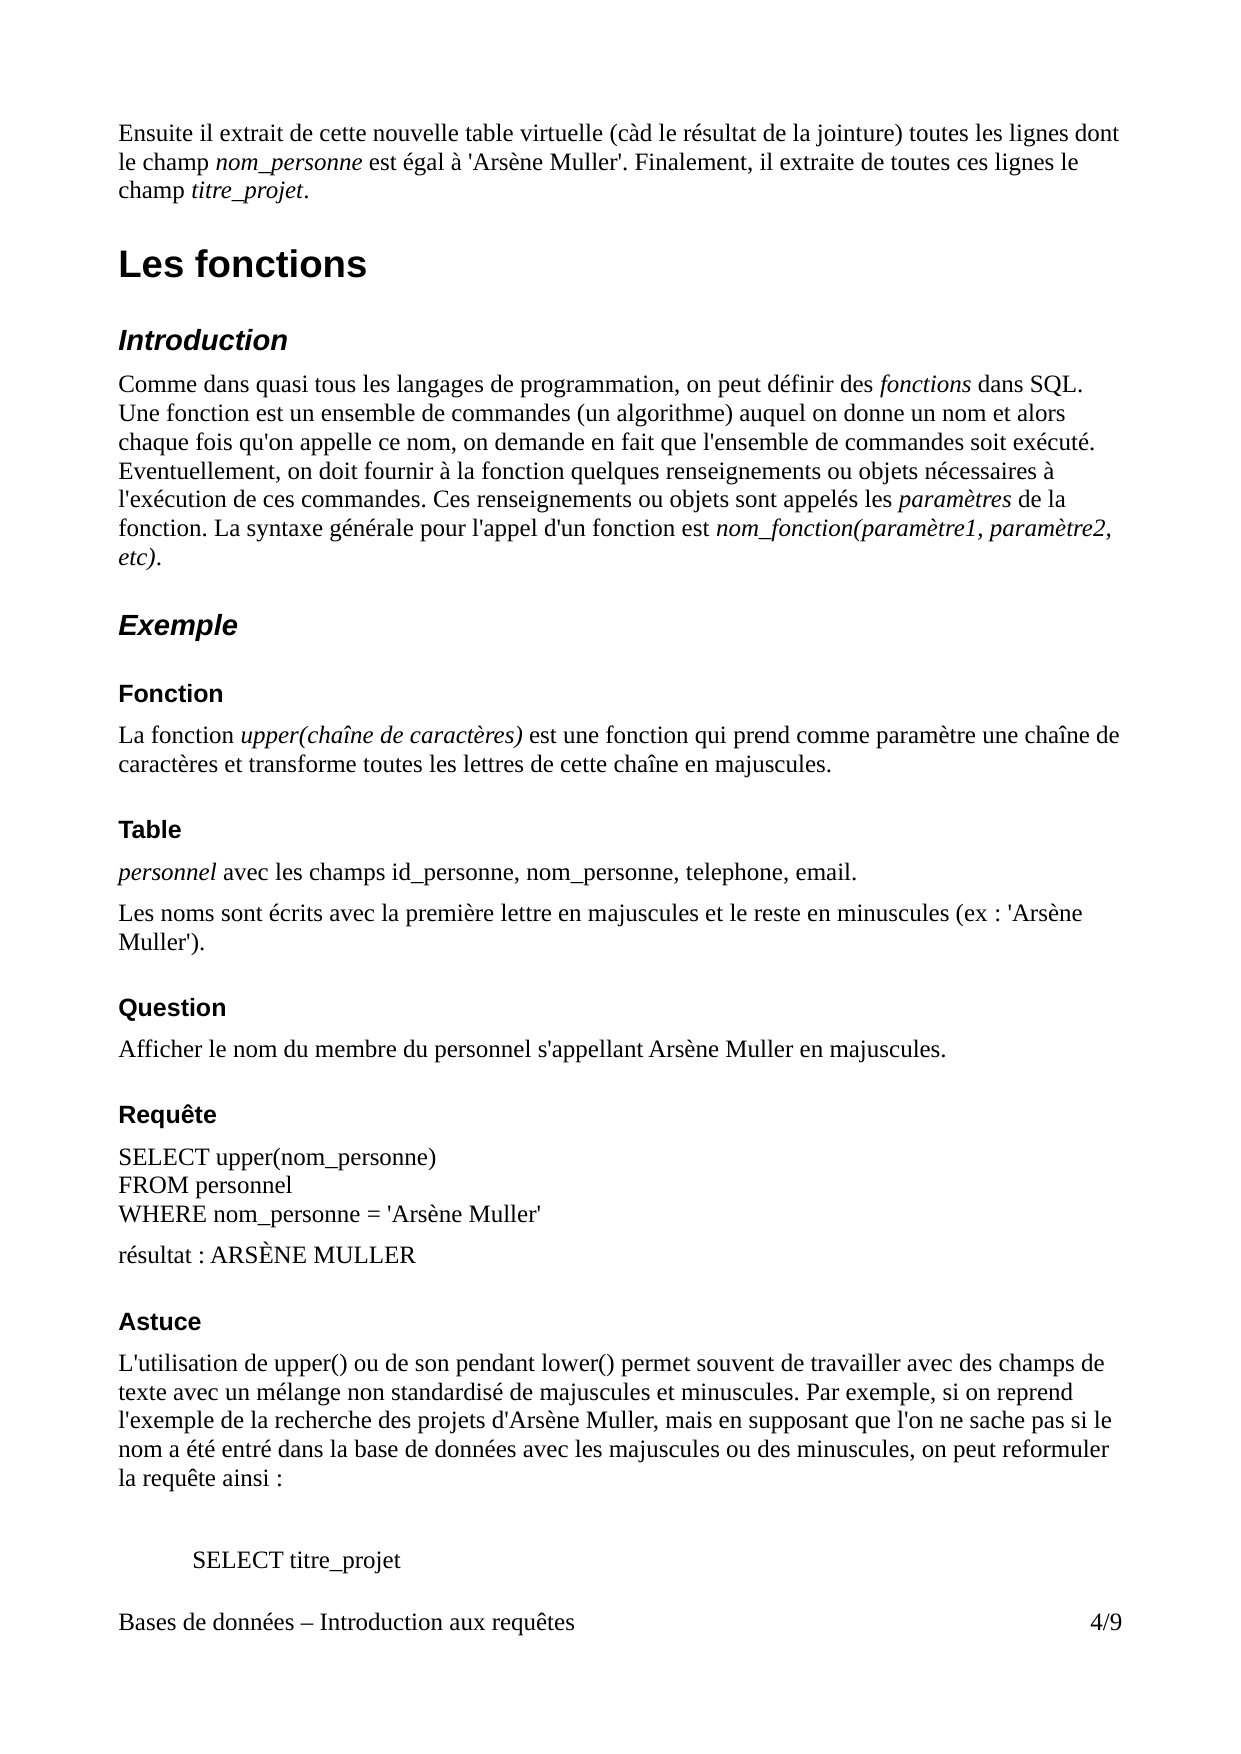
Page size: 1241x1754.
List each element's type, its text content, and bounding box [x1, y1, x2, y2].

subtitle Requête [118, 1101, 1122, 1129]
subtitle Les fonctions [118, 242, 1122, 286]
subtitle Astuce [118, 1307, 1122, 1336]
text L'utilisation de upper() ou de son pendant lower() permet souvent de travailler avec des champs de texte avec un mélange non standardisé de majuscules et minuscules. Par exemple, si on reprend l'exemple de la recherche des projets d'Arsène Muller, mais en supposant que l'on ne sache pas si le nom a été entré dans la base de données avec les majuscules ou des minuscules, on peut reformuler la requête ainsi : [118, 1348, 1122, 1492]
subtitle Introduction [118, 323, 1122, 357]
text Comme dans quasi tous les langages de programmation, on peut définir des fonctions dans SQL. Une fonction est un ensemble de commandes (un algorithme) auquel on donne un nom et alors chaque fois qu'on appelle ce nom, on demande en fait que l'ensemble de commandes soit exécuté. Eventuellement, on doit fournir à la fonction quelques renseignements ou objets nécessaires à l'exécution de ces commandes. Ces renseignements ou objets sont appelés les paramètres de la fonction. La syntaxe générale pour l'appel d'un fonction est nom_fonction(paramètre1, paramètre2, etc). [118, 369, 1122, 571]
text personnel avec les champs id_personne, nom_personne, telephone, email. [118, 857, 1122, 886]
text Les noms sont écrits avec la première lettre en majuscules et le reste en minuscules (ex : 'Arsène Muller'). [118, 898, 1122, 956]
text La fonction upper(chaîne de caractères) est une fonction qui prend comme paramètre une chaîne de caractères et transforme toutes les lettres de cette chaîne en majuscules. [118, 721, 1122, 778]
text SELECT titre_projet [118, 1546, 1122, 1574]
text SELECT upper(nom_personne) FROM personnel WHERE nom_personne = 'Arsène Muller' [118, 1142, 1122, 1228]
subtitle Exemple [118, 608, 1122, 642]
text résultat : ARSÈNE MULLER [118, 1241, 1122, 1269]
subtitle Fonction [118, 679, 1122, 708]
text Ensuite il extrait de cette nouvelle table virtuelle (càd le résultat de la jointure) toutes les lignes dont le champ nom_personne est égal à 'Arsène Muller'. Finalement, il extraite de toutes ces lignes le champ titre_projet. [118, 118, 1122, 204]
subtitle Table [118, 816, 1122, 844]
subtitle Question [118, 993, 1122, 1022]
text Afficher le nom du membre du personnel s'appellant Arsène Muller en majuscules. [118, 1034, 1122, 1063]
